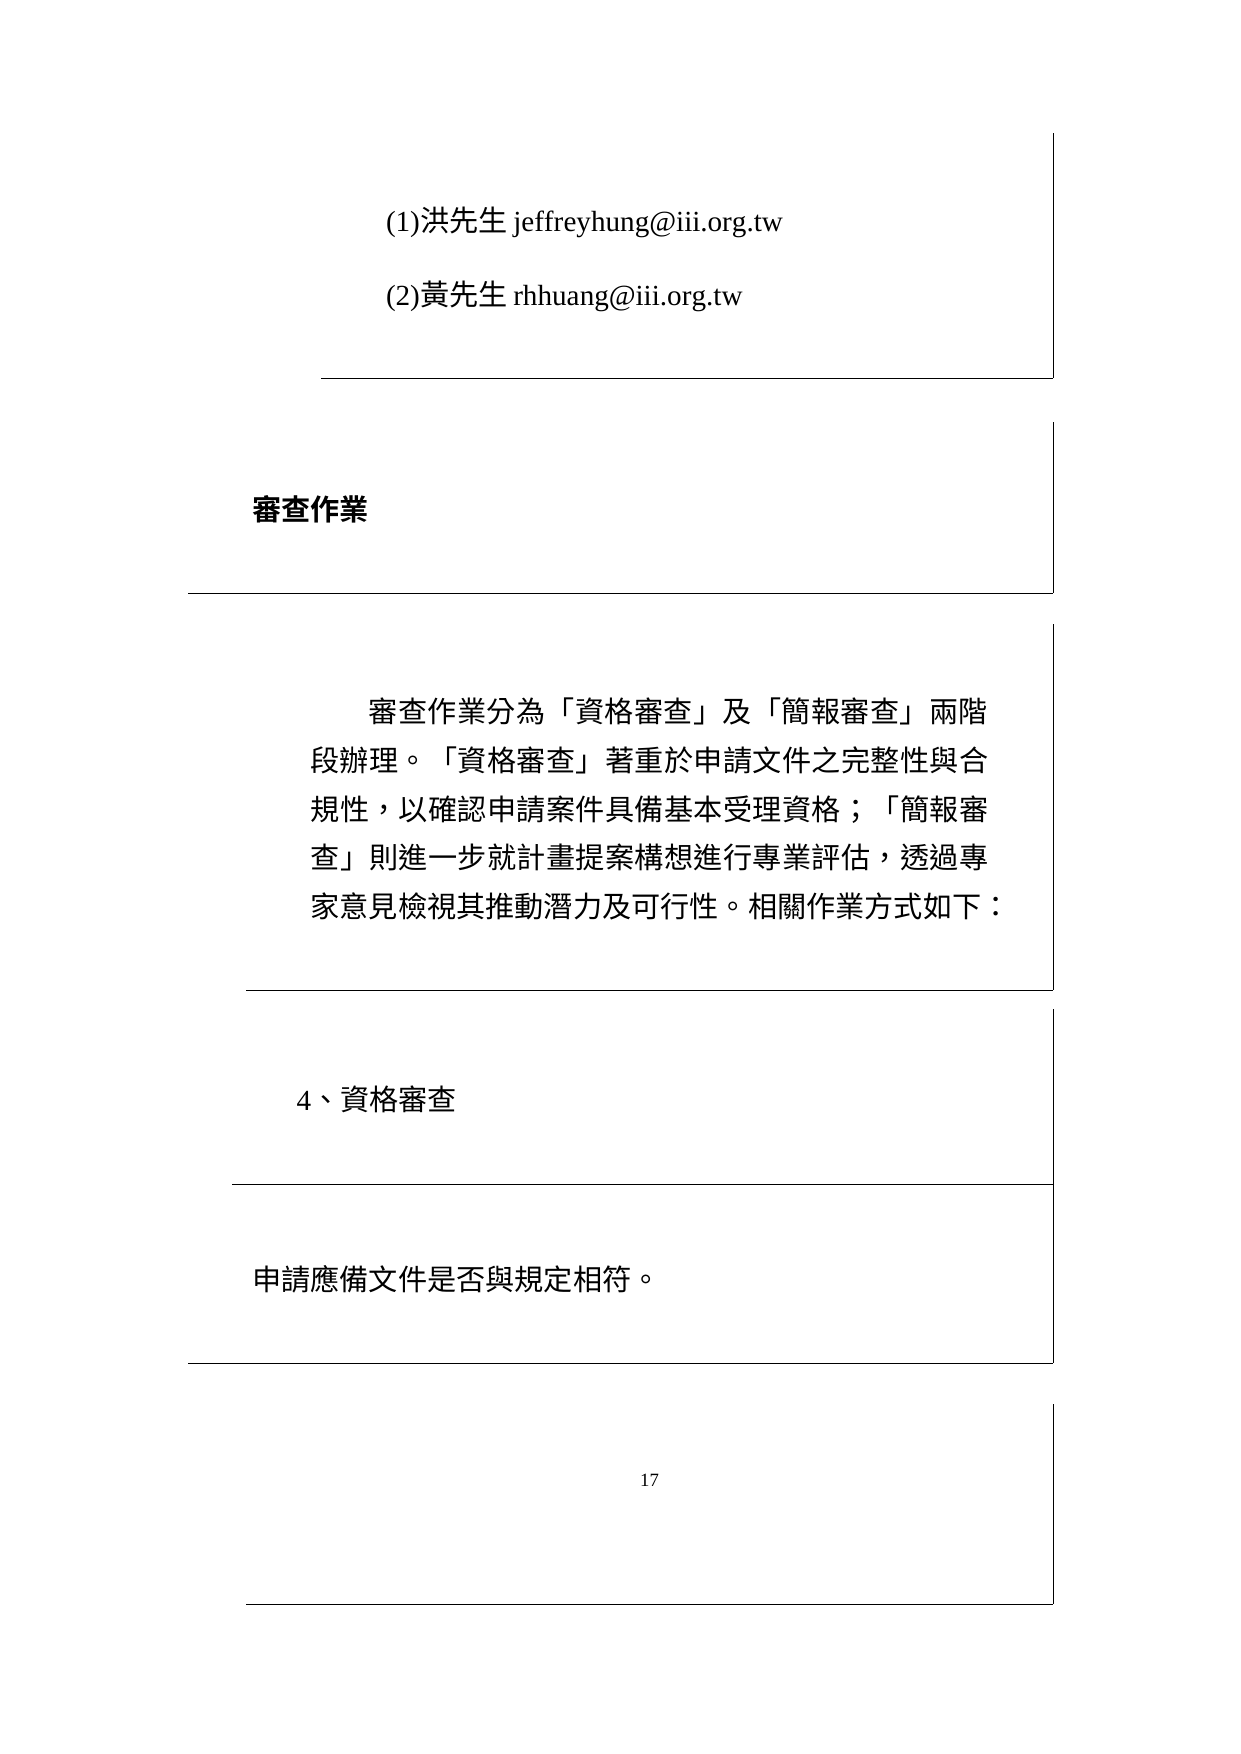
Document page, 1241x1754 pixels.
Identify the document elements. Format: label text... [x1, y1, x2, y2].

subtitle 申請應備文件是否與規定相符。 [187, 1184, 1053, 1363]
subtitle (1)洪先生jeffreyhung@iii.org.tw [321, 133, 1053, 206]
text 審查作業分為「資格審查」及「簡報審查」兩階段辦理。「資格審查」著重於申請文件之完整性與合規性，以確認申請案件具備基本受理資格；「簡報審查」則進一步就計畫提案構想進行專業評估，透過專家意見檢視其推動潛力及可行性。相關作業方式如下： [246, 624, 1053, 990]
subtitle (2)黃先生rhhuang@iii.org.tw [321, 206, 1053, 378]
subtitle 審查作業 [187, 422, 1053, 593]
subtitle 資格審查 [232, 1009, 1053, 1184]
